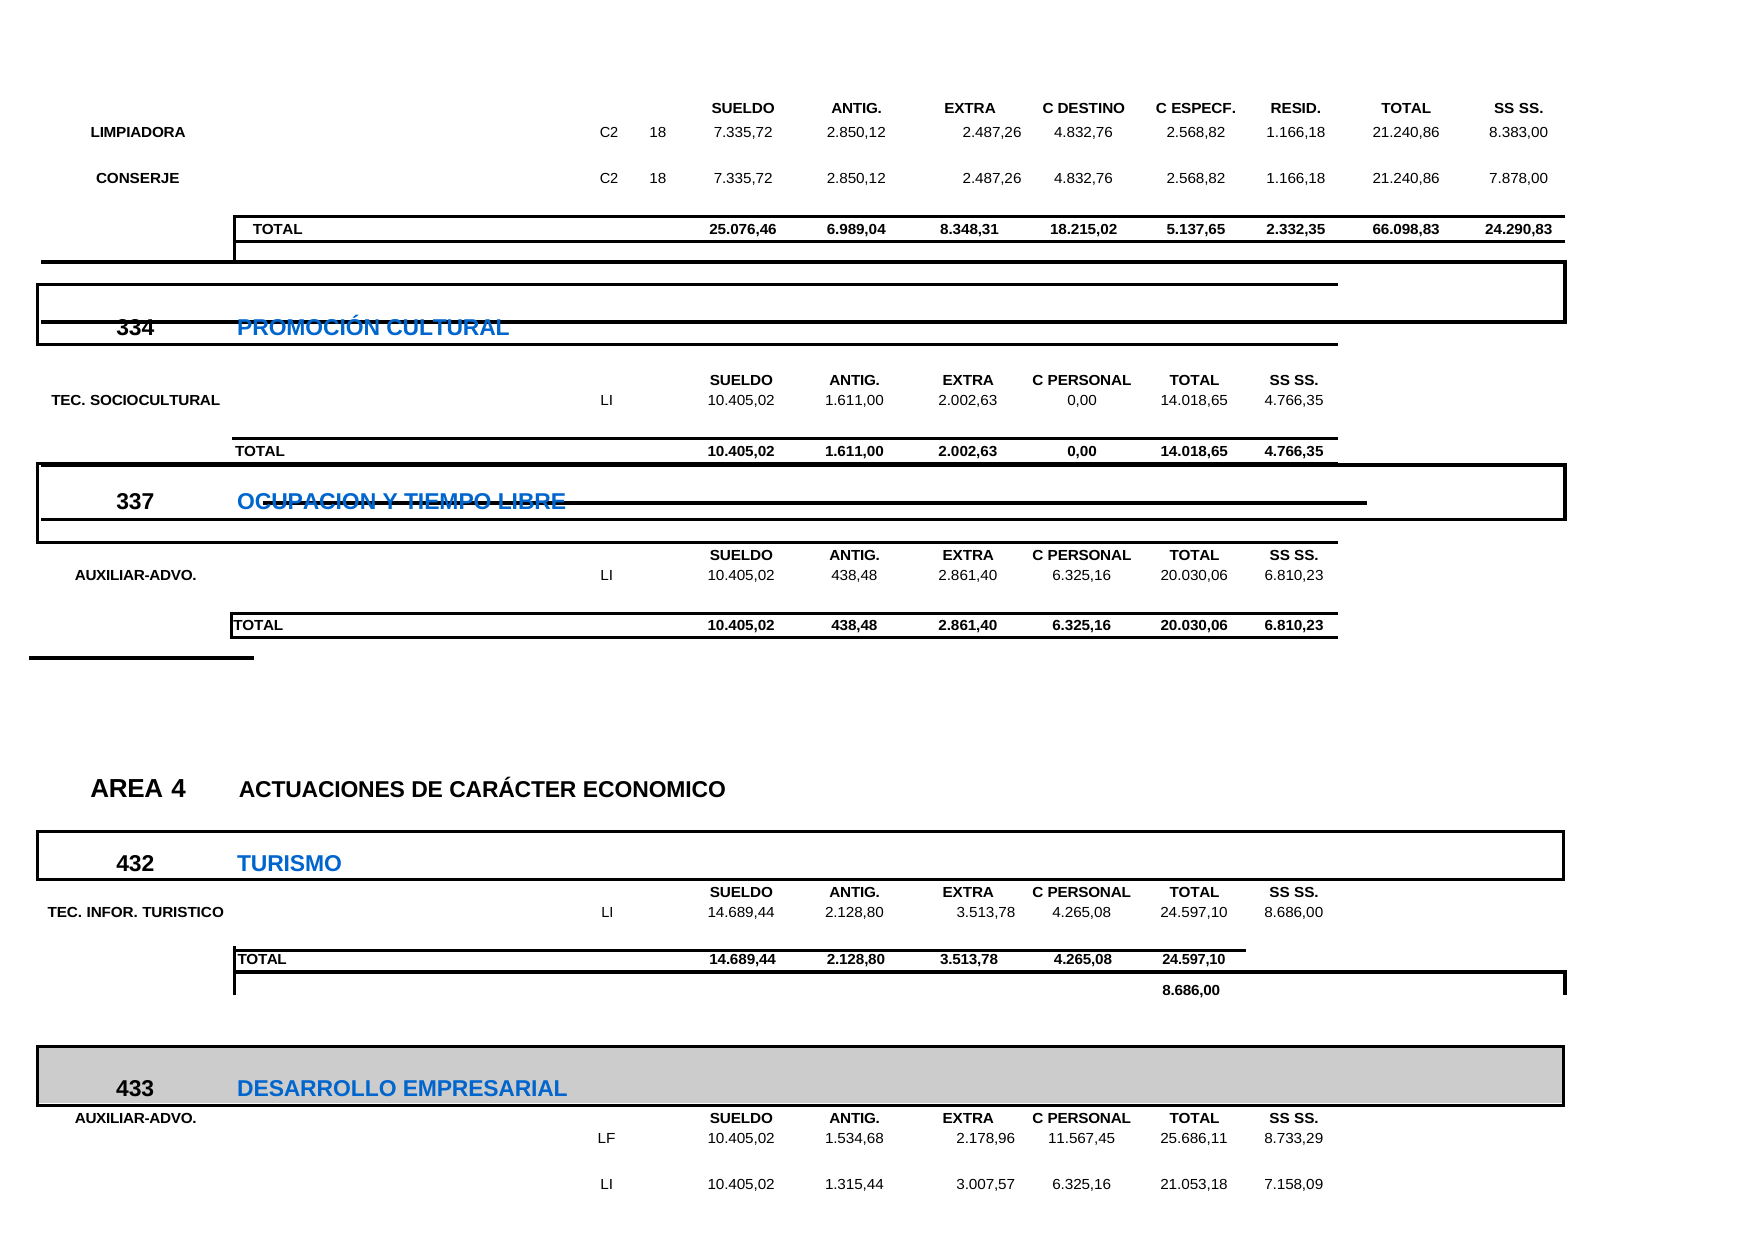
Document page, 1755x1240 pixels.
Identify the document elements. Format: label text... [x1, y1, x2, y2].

table_header TURISMO [233, 833, 471, 878]
table_cell 10.405,02 [660, 389, 800, 437]
table_cell OCUPACION Y TIEMPO LIBRE [232, 467, 583, 518]
table_cell [234, 120, 451, 155]
table_cell 21.053,18 [1146, 1161, 1246, 1202]
table_cell C PERSONAL [1024, 1107, 1146, 1126]
table_cell EXTRA [911, 346, 1015, 389]
table_cell 4.832,76 [1032, 120, 1141, 155]
table_cell [1015, 521, 1146, 541]
table_header TOTAL [1349, 91, 1462, 120]
table_cell [1246, 521, 1338, 541]
table_cell TOTAL [1146, 544, 1246, 563]
table_cell SS SS. [1246, 544, 1338, 563]
table_cell AUXILIAR-ADVO. [38, 563, 232, 612]
table_cell [1146, 521, 1246, 541]
table_header [471, 833, 1562, 878]
table_cell 1.534,68 [800, 1126, 913, 1161]
table_cell 24.597,10 [1146, 901, 1246, 949]
table_cell [583, 544, 660, 563]
table_cell 18 [634, 155, 688, 215]
table_header EXTRA [913, 91, 1032, 120]
table_cell SUELDO [660, 346, 800, 389]
table_cell 1.611,00 [800, 440, 911, 462]
table_cell LF [582, 1126, 661, 1161]
table_cell [38, 437, 232, 462]
table_cell [800, 521, 911, 541]
table_cell [217, 1161, 582, 1202]
table_cell SUELDO [660, 881, 800, 901]
table_cell [800, 505, 911, 518]
table_cell 6.989,04 [802, 218, 913, 239]
table_cell [1246, 505, 1338, 518]
table_cell 8.686,00 [1246, 901, 1563, 949]
table_cell AUXILIAR-ADVO. [38, 1107, 217, 1126]
table_cell 438,48 [800, 615, 911, 636]
table_cell TEC. SOCIOCULTURAL [38, 389, 232, 437]
table_cell [660, 467, 800, 501]
table_cell EXTRA [911, 544, 1015, 563]
table_cell [38, 881, 233, 901]
table_cell [911, 467, 1015, 501]
table_cell [1015, 505, 1146, 518]
table_cell 438,48 [800, 563, 911, 612]
table_cell C PERSONAL [1015, 544, 1146, 563]
table_cell CONSERJE [85, 155, 234, 215]
table_cell [38, 346, 232, 389]
table_cell ANTIG. [800, 881, 911, 901]
table_cell 8.733,29 [1246, 1126, 1563, 1161]
table_cell 25.076,46 [688, 218, 802, 239]
table_header RESID. [1251, 91, 1349, 120]
table_cell [451, 218, 633, 239]
table_cell [911, 521, 1015, 541]
table_cell [38, 1126, 217, 1161]
table_cell [233, 881, 471, 901]
table_cell C PERSONAL [1024, 881, 1146, 901]
table_cell [217, 1126, 582, 1161]
table_cell 66.098,83 [1349, 218, 1462, 239]
table_cell 6.325,16 [1015, 615, 1146, 636]
table_cell 1.611,00 [800, 389, 911, 437]
table_cell EXTRA [911, 881, 1024, 901]
table_cell 25.686,11 [1146, 1126, 1246, 1161]
table_header [232, 286, 583, 320]
table_header C ESPECF. [1141, 91, 1251, 120]
table_cell [1146, 467, 1246, 501]
table_cell 7.335,72 [688, 155, 802, 215]
table_cell 8.348,31 [913, 218, 1032, 239]
table_cell [582, 1107, 661, 1126]
table_cell [38, 612, 230, 636]
table_cell 10.405,02 [661, 1161, 800, 1202]
table_cell 10.405,02 [660, 563, 800, 612]
table_cell 14.018,65 [1146, 389, 1246, 437]
table_cell TOTAL [236, 218, 451, 239]
table_cell SS SS. [1246, 346, 1338, 389]
table_cell ANTIG. [800, 346, 911, 389]
table_cell 8.383,00 [1463, 120, 1565, 155]
table_cell [217, 1107, 582, 1126]
table_cell 2.850,12 [802, 120, 913, 155]
table_cell [232, 346, 583, 389]
table_cell 20.030,06 [1146, 563, 1246, 612]
table_cell [232, 563, 583, 612]
table_cell 7.158,09 [1246, 1161, 1563, 1202]
table_cell 18.215,02 [1032, 218, 1141, 239]
table_cell 24.290,83 [1463, 218, 1565, 239]
table_cell [232, 544, 583, 563]
table_cell 14.689,44 [660, 901, 800, 949]
table_cell 0,00 [1015, 389, 1146, 437]
table_cell 1.166,18 [1251, 155, 1349, 215]
table_cell C PERSONAL [1015, 346, 1146, 389]
table_cell [660, 505, 800, 518]
table_header ANTIG. [802, 91, 913, 120]
table_cell [634, 218, 688, 239]
table_cell 6.325,16 [1015, 563, 1146, 612]
table_cell 2.002,63 [911, 440, 1015, 462]
table_cell [38, 544, 232, 563]
table_cell 20.030,06 [1146, 615, 1246, 636]
table_cell 21.240,86 [1349, 155, 1462, 215]
table_cell 2.850,12 [802, 155, 913, 215]
table_cell C2 [451, 155, 633, 215]
table_cell [583, 440, 660, 462]
table_cell LIMPIADORA [85, 120, 234, 155]
table_cell 0,00 [1015, 440, 1146, 462]
table_cell TOTAL [233, 615, 583, 636]
table_cell [583, 505, 660, 518]
table_cell EXTRA [913, 1107, 1024, 1126]
table_cell 10.405,02 [660, 440, 800, 462]
table_cell 6.325,16 [1024, 1161, 1146, 1202]
table_cell [1146, 505, 1246, 518]
table_cell TOTAL [1146, 1107, 1246, 1126]
table_cell [233, 901, 471, 949]
table_header [583, 324, 1338, 343]
table_header DESARROLLO EMPRESARIAL [217, 1048, 582, 1103]
table_cell 14.018,65 [1146, 440, 1246, 462]
table_cell 6.810,23 [1246, 563, 1338, 612]
table_cell ANTIG. [800, 544, 911, 563]
text AREA 4 ACTUACIONES DE CARÁCTER ECONOMICO [90, 773, 1565, 803]
table_cell 4.766,35 [1246, 389, 1338, 437]
table_cell 337 [39, 465, 232, 541]
table_cell 1.166,18 [1251, 120, 1349, 155]
table_cell SS SS. [1246, 881, 1563, 901]
table_cell 2.178,96 [913, 1126, 1024, 1161]
table_cell [232, 389, 583, 437]
table_cell 7.878,00 [1463, 155, 1565, 215]
table_cell [583, 521, 660, 541]
table_header SS SS. [1463, 91, 1565, 120]
table_cell 2.568,82 [1141, 120, 1251, 155]
table_cell [1246, 467, 1338, 501]
table_cell ANTIG. [800, 1107, 913, 1126]
table_cell 3.513,78 [911, 901, 1024, 949]
table_cell SS SS. [1246, 1107, 1563, 1126]
table_cell [800, 467, 911, 501]
table_cell TEC. INFOR. TURISTICO [38, 901, 233, 949]
table_header 432 [39, 833, 233, 878]
table_cell [234, 155, 451, 215]
table_cell [583, 346, 660, 389]
table_cell 3.007,57 [913, 1161, 1024, 1202]
table_cell TOTAL [1146, 881, 1246, 901]
table_cell 2.128,80 [800, 901, 911, 949]
table_cell 2.861,40 [911, 615, 1015, 636]
table_cell 2.332,35 [1251, 218, 1349, 239]
table_cell 5.137,65 [1141, 218, 1251, 239]
table_cell LI [583, 389, 660, 437]
table_cell 2.568,82 [1141, 155, 1251, 215]
table_cell SUELDO [660, 544, 800, 563]
table_cell [232, 521, 583, 541]
table_header [582, 1048, 1562, 1103]
table_cell 11.567,45 [1024, 1126, 1146, 1161]
table_cell 2.861,40 [911, 563, 1015, 612]
table_header [583, 286, 1338, 320]
table_cell 2.002,63 [911, 389, 1015, 437]
table_cell 4.265,08 [1024, 901, 1146, 949]
table_cell 18 [634, 120, 688, 155]
table_cell [38, 1161, 217, 1202]
table_header PROMOCIÓN CULTURAL [232, 324, 583, 343]
table_cell C2 [451, 120, 633, 155]
table_header 433 [39, 1048, 217, 1103]
table_cell 1.315,44 [800, 1161, 913, 1202]
table_cell SUELDO [661, 1107, 800, 1126]
table_cell [583, 467, 660, 501]
table_cell 4.766,35 [1246, 440, 1338, 462]
table_cell [471, 881, 660, 901]
table_cell [660, 521, 800, 541]
table_cell [911, 505, 1015, 518]
table_cell 4.832,76 [1032, 155, 1141, 215]
table_cell 6.810,23 [1246, 615, 1338, 636]
table_cell 2.487,26 [913, 120, 1032, 155]
table_header 334 [39, 286, 232, 343]
table_cell 10.405,02 [661, 1126, 800, 1161]
text AUXILIAR-ADVO. [1563, 1045, 1579, 1202]
table_cell LI [582, 1161, 661, 1202]
table_cell [583, 615, 660, 636]
table_cell 10.405,02 [660, 615, 800, 636]
table_cell 2.487,26 [913, 155, 1032, 215]
table_cell 7.335,72 [688, 120, 802, 155]
table_cell LI [583, 563, 660, 612]
table_cell [1015, 467, 1146, 501]
table_header C DESTINO [1032, 91, 1141, 120]
table_cell [85, 215, 233, 239]
table_header SUELDO [688, 91, 802, 120]
table_cell TOTAL [232, 440, 583, 462]
table_cell LI [471, 901, 660, 949]
table_header [85, 91, 688, 120]
table_cell TOTAL [1146, 346, 1246, 389]
table_cell 21.240,86 [1349, 120, 1462, 155]
